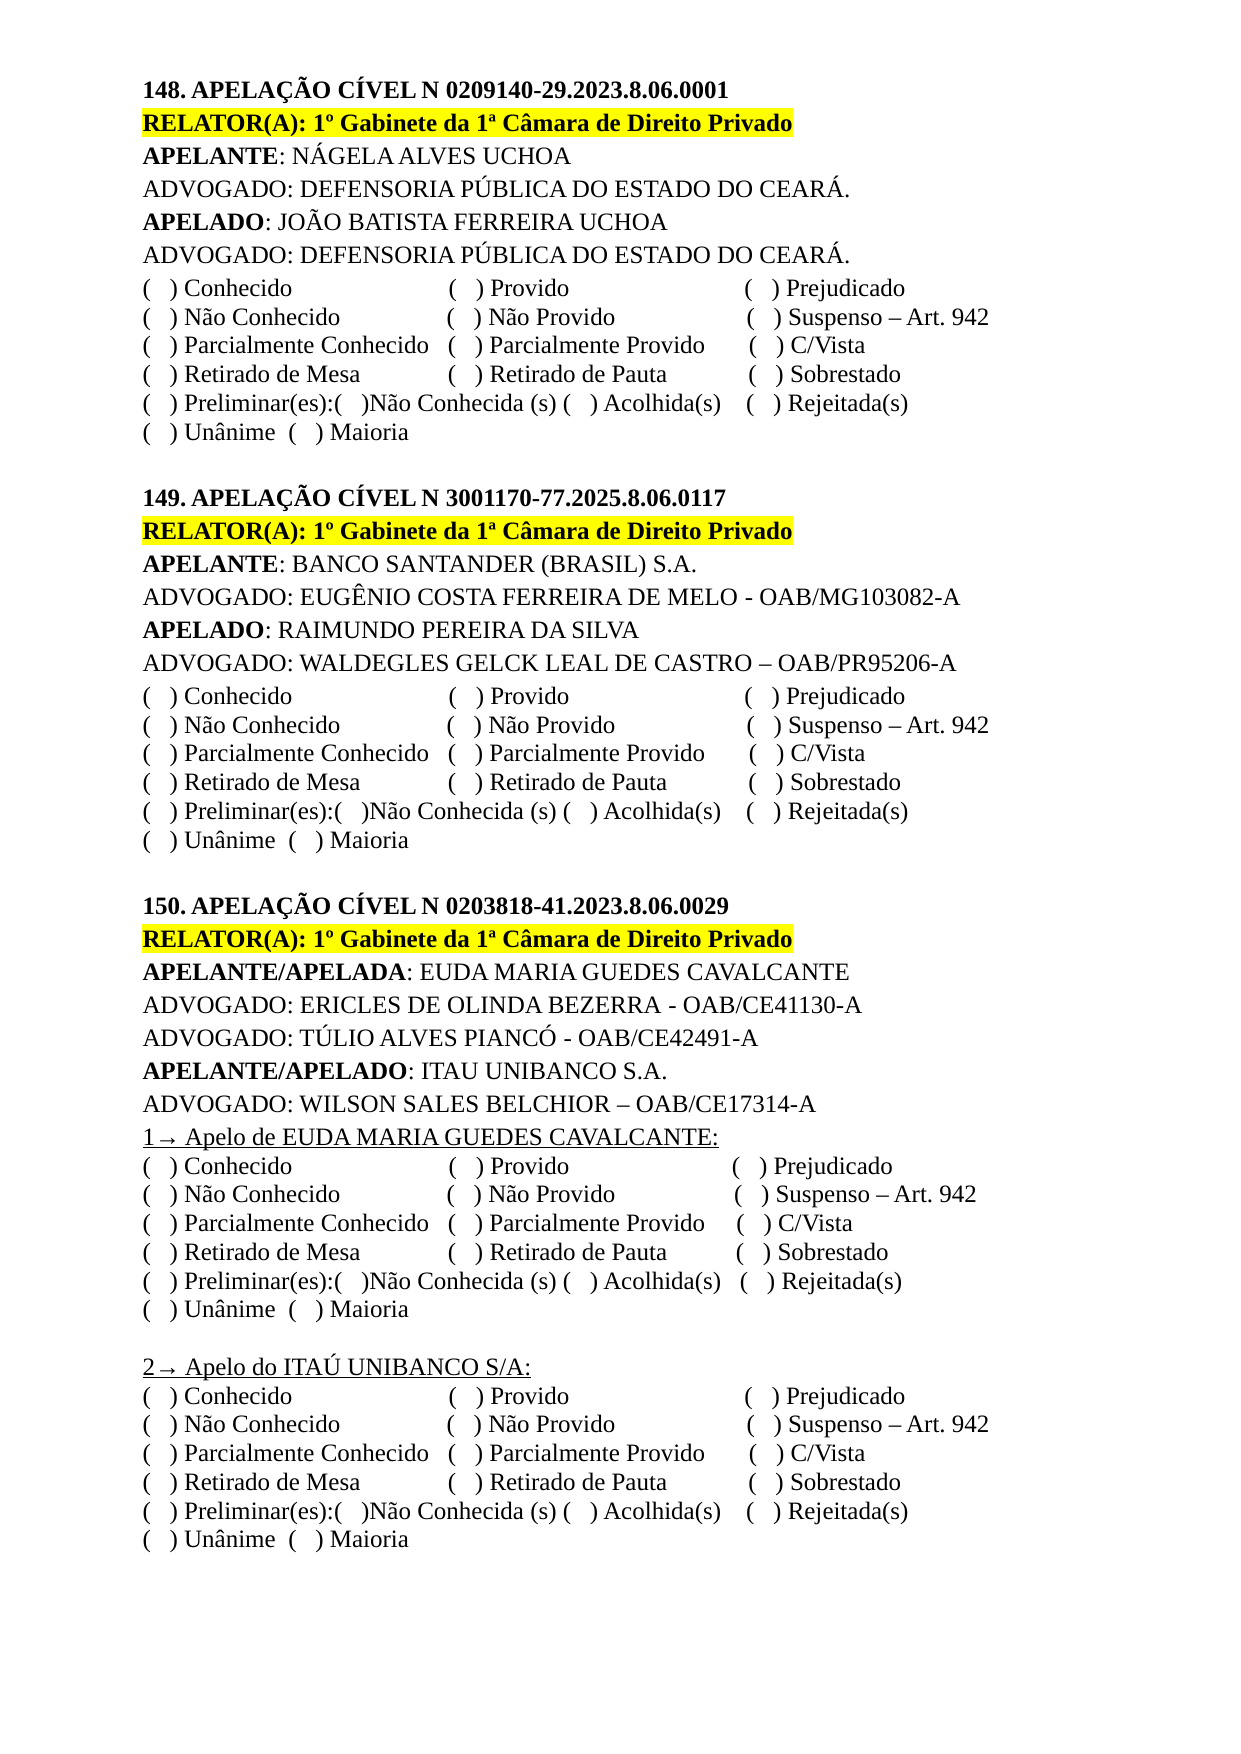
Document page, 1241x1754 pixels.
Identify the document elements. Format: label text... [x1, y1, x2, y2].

text ( ) Conhecido ( ) Provido ( ) Prejudicado [142, 1151, 1141, 1179]
text 1→ Apelo de EUDA MARIA GUEDES CAVALCANTE: [142, 1122, 1141, 1151]
text ( ) Conhecido ( ) Provido ( ) Prejudicado [142, 681, 1141, 710]
text 2→ Apelo do ITAÚ UNIBANCO S/A: [142, 1352, 1141, 1381]
text ( ) Preliminar(es):( )Não Conhecida (s) ( ) Acolhida(s) ( ) Rejeitada(s) [142, 796, 1158, 825]
text ( ) Unânime ( ) Maioria 149. APELAÇÃO CÍVEL N 3001170-77.2025.8.06.0117 RELATOR(A): 1º Gabinete da 1ª Câmara de Direito Privado APELANTE: BANCO SANTANDER (BRASIL) S.A. ADVOGADO: EUGÊNIO COSTA FERREIRA DE MELO - OAB/MG103082-A APELADO: RAIMUNDO PEREIRA DA SILVA ADVOGADO: WALDEGLES GELCK LEAL DE CASTRO – OAB/PR95206-A [142, 417, 1141, 677]
text ( ) Parcialmente Conhecido ( ) Parcialmente Provido ( ) C/Vista [142, 331, 1158, 359]
text ( ) Não Conhecido ( ) Não Provido ( ) Suspenso – Art. 942 [142, 1179, 1158, 1208]
text 148. APELAÇÃO CÍVEL N 0209140-29.2023.8.06.0001 RELATOR(A): 1º Gabinete da 1ª Câmara de Direito Privado APELANTE: NÁGELA ALVES UCHOA [142, 75, 1141, 170]
text ( ) Preliminar(es):( )Não Conhecida (s) ( ) Acolhida(s) ( ) Rejeitada(s) [142, 388, 1158, 417]
text ( ) Preliminar(es):( )Não Conhecida (s) ( ) Acolhida(s) ( ) Rejeitada(s) [142, 1496, 1158, 1524]
text ( ) Retirado de Mesa ( ) Retirado de Pauta ( ) Sobrestado [142, 359, 1158, 388]
text ( ) Unânime ( ) Maioria 150. APELAÇÃO CÍVEL N 0203818-41.2023.8.06.0029 RELATOR(A): 1º Gabinete da 1ª Câmara de Direito Privado APELANTE/APELADA: EUDA MARIA GUEDES CAVALCANTE ADVOGADO: ERICLES DE OLINDA BEZERRA - OAB/CE41130-A ADVOGADO: TÚLIO ALVES PIANCÓ - OAB/CE42491-A APELANTE/APELADO: ITAU UNIBANCO S.A. ADVOGADO: WILSON SALES BELCHIOR – OAB/CE17314-A [142, 825, 1141, 1118]
text ( ) Não Conhecido ( ) Não Provido ( ) Suspenso – Art. 942 [142, 710, 1158, 738]
text ( ) Conhecido ( ) Provido ( ) Prejudicado [142, 273, 1141, 302]
text ( ) Não Conhecido ( ) Não Provido ( ) Suspenso – Art. 942 [142, 302, 1158, 331]
text ( ) Retirado de Mesa ( ) Retirado de Pauta ( ) Sobrestado [142, 767, 1158, 796]
text ( ) Conhecido ( ) Provido ( ) Prejudicado [142, 1381, 1141, 1409]
text ( ) Preliminar(es):( )Não Conhecida (s) ( ) Acolhida(s) ( ) Rejeitada(s) [142, 1266, 1158, 1294]
text ( ) Retirado de Mesa ( ) Retirado de Pauta ( ) Sobrestado [142, 1237, 1158, 1266]
text ( ) Unânime ( ) Maioria [142, 1524, 1141, 1619]
text ( ) Unânime ( ) Maioria [142, 1294, 1158, 1323]
text ADVOGADO: DEFENSORIA PÚBLICA DO ESTADO DO CEARÁ. [142, 240, 1141, 269]
text ( ) Parcialmente Conhecido ( ) Parcialmente Provido ( ) C/Vista [142, 738, 1158, 767]
text ( ) Parcialmente Conhecido ( ) Parcialmente Provido ( ) C/Vista [142, 1438, 1158, 1467]
text ADVOGADO: DEFENSORIA PÚBLICA DO ESTADO DO CEARÁ. APELADO: JOÃO BATISTA FERREIRA UCHOA [142, 174, 1141, 236]
text ( ) Parcialmente Conhecido ( ) Parcialmente Provido ( ) C/Vista [142, 1208, 1158, 1237]
text ( ) Não Conhecido ( ) Não Provido ( ) Suspenso – Art. 942 [142, 1409, 1158, 1438]
text ( ) Retirado de Mesa ( ) Retirado de Pauta ( ) Sobrestado [142, 1467, 1158, 1496]
